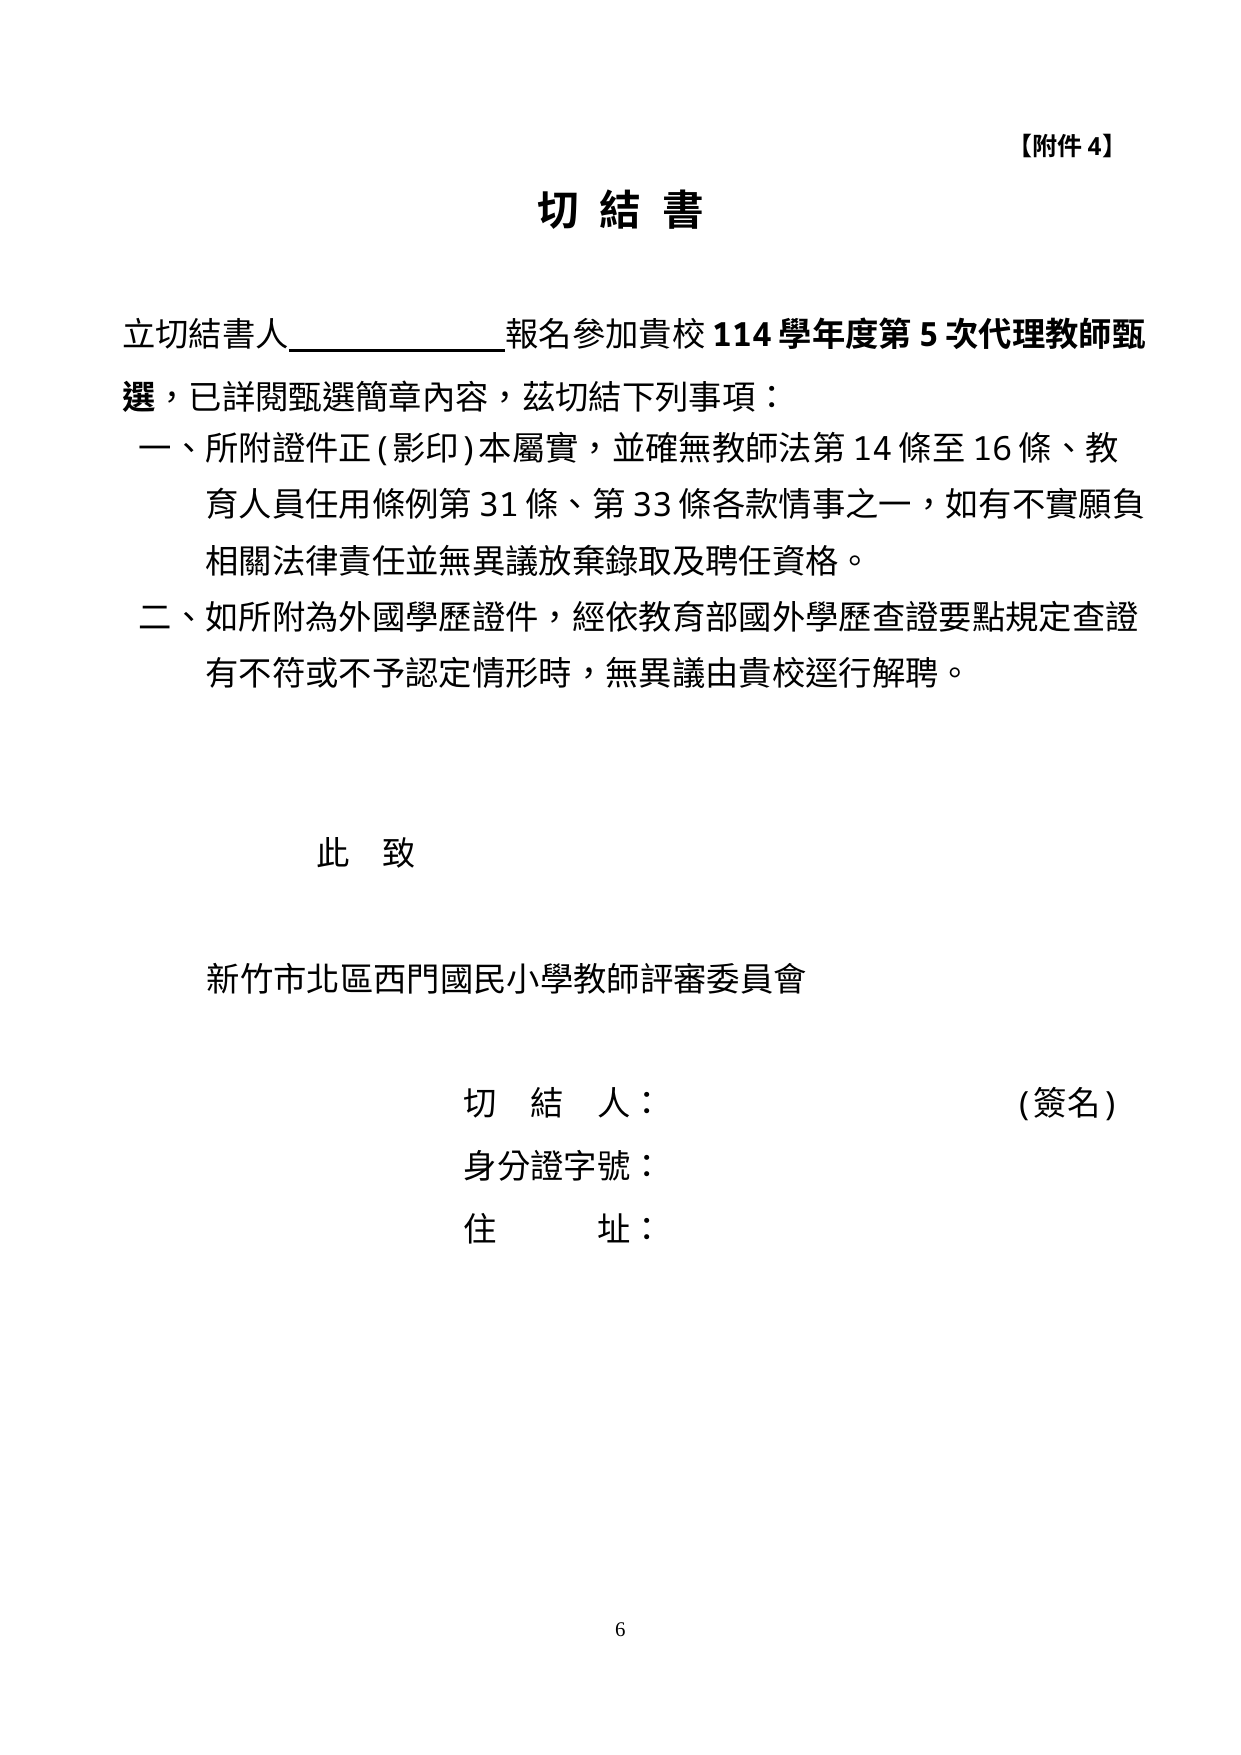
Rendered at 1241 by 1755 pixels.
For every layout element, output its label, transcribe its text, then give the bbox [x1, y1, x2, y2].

text 二、如所附為外國學歷證件，經依教育部國外學歷查證要點規定查證有不符或不予認定情形時，無異議由貴校逕行解聘。 [139, 584, 1152, 697]
text 切 結 書 [89, 166, 1152, 228]
text 立切結書人 報名參加貴校114學年度第5次代理教師甄選，已詳閱甄選簡章內容，茲切結下列事項： [122, 291, 1152, 416]
text 住 址： [464, 1185, 1152, 1247]
text 身分證字號： [464, 1122, 1152, 1185]
text 【附件4】 [89, 103, 1152, 166]
text 切 結 人： (簽名) [464, 1060, 1152, 1122]
text 新竹市北區西門國民小學教師評審委員會 [89, 935, 1152, 997]
text 一、所附證件正(影印)本屬實，並確無教師法第14條至16條、教育人員任用條例第31條、第33條各款情事之一，如有不實願負相關法律責任並無異議放棄錄取及聘任資格。 [139, 416, 1152, 584]
text 此 致 [89, 810, 1152, 872]
